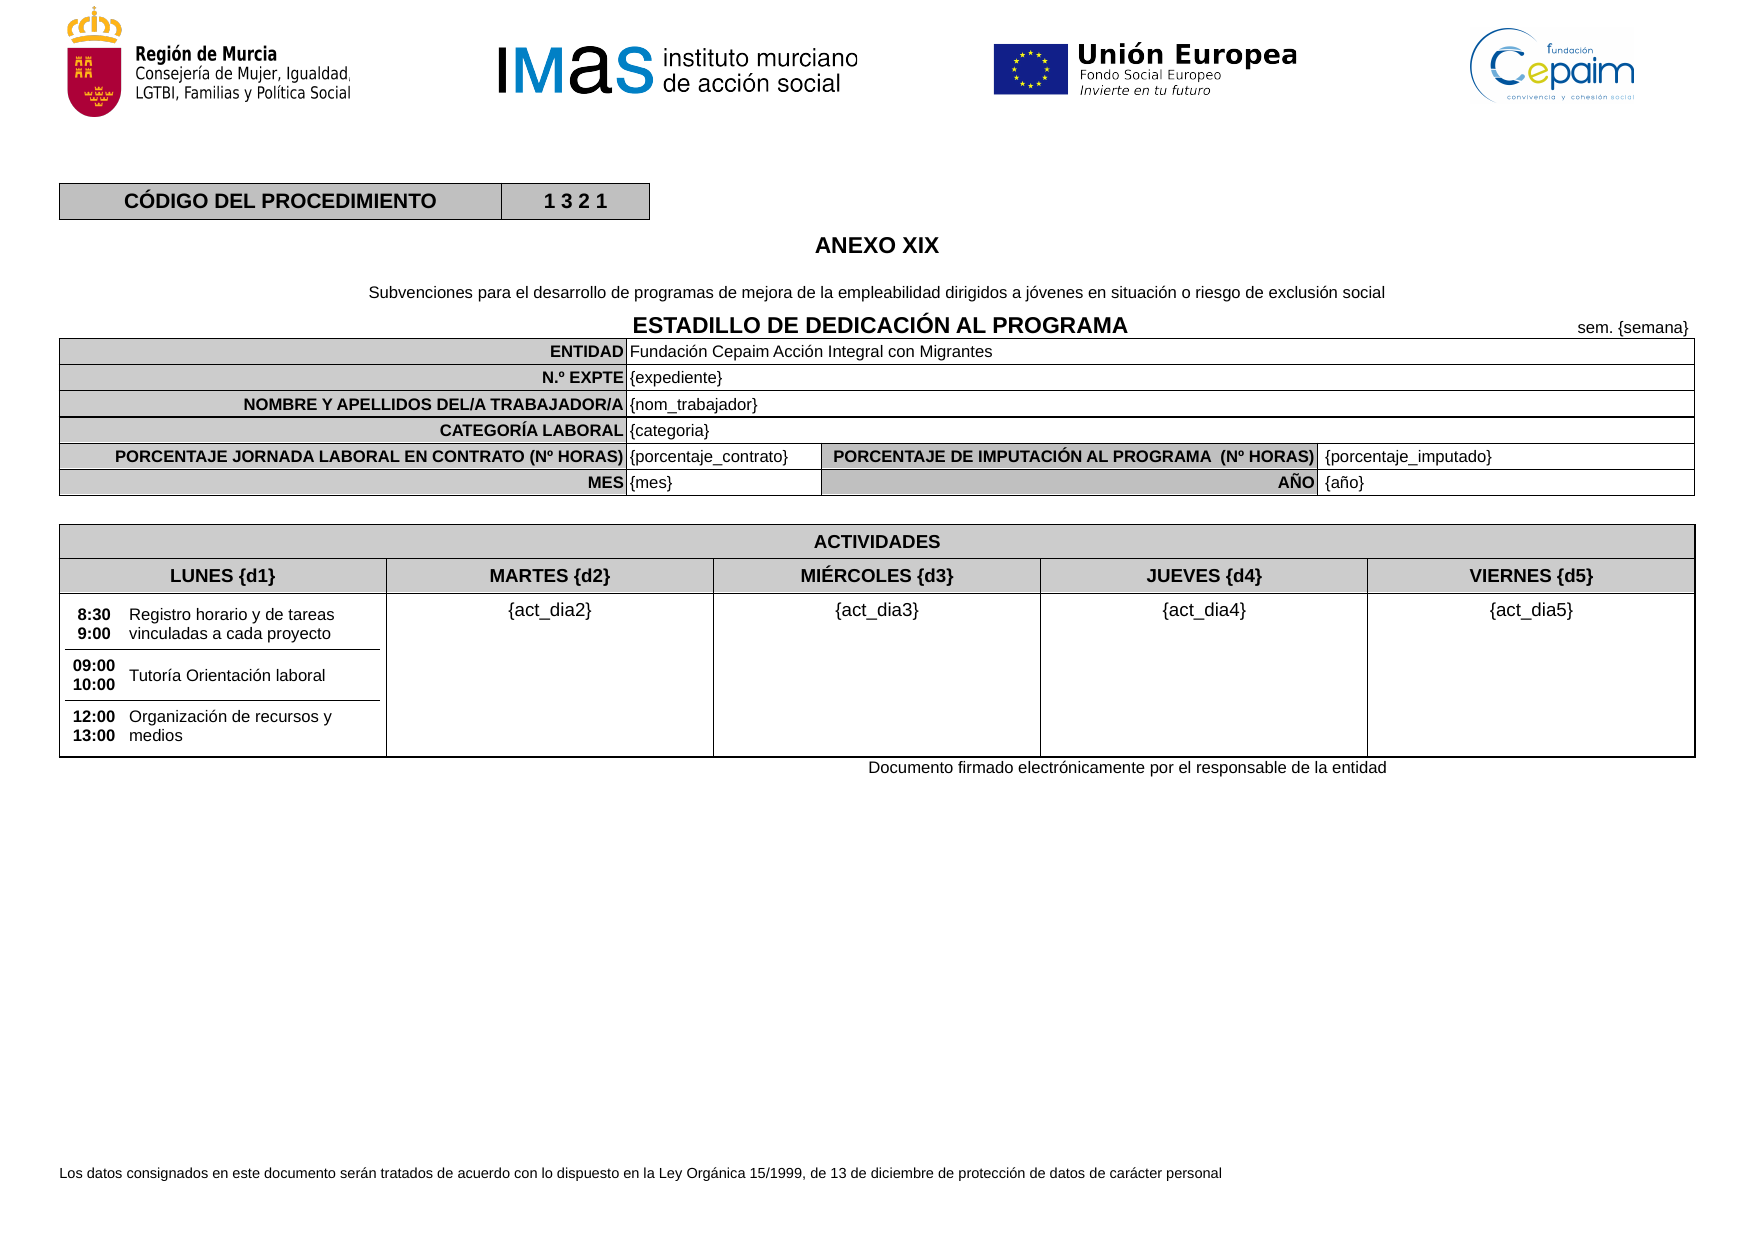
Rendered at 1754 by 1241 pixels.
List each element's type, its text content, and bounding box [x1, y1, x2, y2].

text Documento firmado electrónicamente por el responsable de la entidad [59, 758, 1695, 777]
table_cell PORCENTAJE DE IMPUTACIÓN AL PROGRAMA (Nº HORAS) [822, 444, 1317, 468]
table_cell MIÉRCOLES {d3} [714, 559, 1040, 592]
table_cell Tutoría Orientación laboral [123, 650, 380, 700]
table_header ENTIDAD [60, 339, 626, 364]
table_cell {nom_trabajador} [627, 391, 1694, 416]
table_header Registro horario y de tareas vinculadas a cada proyecto [123, 599, 380, 649]
text ESTADILLO DE DEDICACIÓN AL PROGRAMA sem. {semana} [59, 312, 1695, 338]
table_cell VIERNES {d5} [1368, 559, 1694, 592]
text Subvenciones para el desarrollo de programas de mejora de la empleabilidad dirigidos a jóvenes en situación o riesgo de exclusión social [59, 283, 1695, 302]
table_cell {act_dia5} [1368, 594, 1694, 756]
table_cell [60, 594, 386, 756]
table_cell NOMBRE Y APELLIDOS DEL/A TRABAJADOR/A [60, 391, 626, 416]
table_cell {act_dia4} [1041, 594, 1367, 756]
table_cell {porcentaje_contrato} [627, 444, 821, 468]
table_header 8:30 9:00 [65, 599, 123, 649]
picture [993, 42, 1297, 95]
picture [1469, 27, 1634, 104]
table_cell {año} [1318, 470, 1694, 494]
table_cell PORCENTAJE JORNADA LABORAL EN CONTRATO (Nº HORAS) [60, 444, 626, 468]
table_cell {expediente} [627, 365, 1694, 390]
table_cell MES [60, 470, 626, 494]
picture [67, 6, 350, 117]
table_cell JUEVES {d4} [1041, 559, 1367, 592]
table_cell {act_dia3} [714, 594, 1040, 756]
table_cell {act_dia2} [387, 594, 713, 756]
table_cell LUNES {d1} [60, 559, 386, 592]
table_cell Organización de recursos y medios [123, 701, 380, 751]
table_cell 12:00 13:00 [65, 701, 123, 751]
table_cell AÑO [822, 470, 1317, 494]
text ANEXO XIX [59, 232, 1695, 258]
picture [498, 46, 858, 94]
table_cell {categoria} [627, 418, 1694, 442]
table_header CÓDIGO DEL PROCEDIMIENTO [60, 184, 501, 219]
table_header ACTIVIDADES [60, 525, 1694, 558]
table_cell CATEGORÍA LABORAL [60, 418, 626, 442]
table_header 1 3 2 1 [502, 184, 649, 219]
table_cell {porcentaje_imputado} [1318, 444, 1694, 468]
table_cell N.º EXPTE [60, 365, 626, 390]
table_header Fundación Cepaim Acción Integral con Migrantes [627, 339, 1694, 364]
table_cell 09:00 10:00 [65, 650, 123, 700]
table_cell MARTES {d2} [387, 559, 713, 592]
table_cell {mes} [627, 470, 821, 494]
